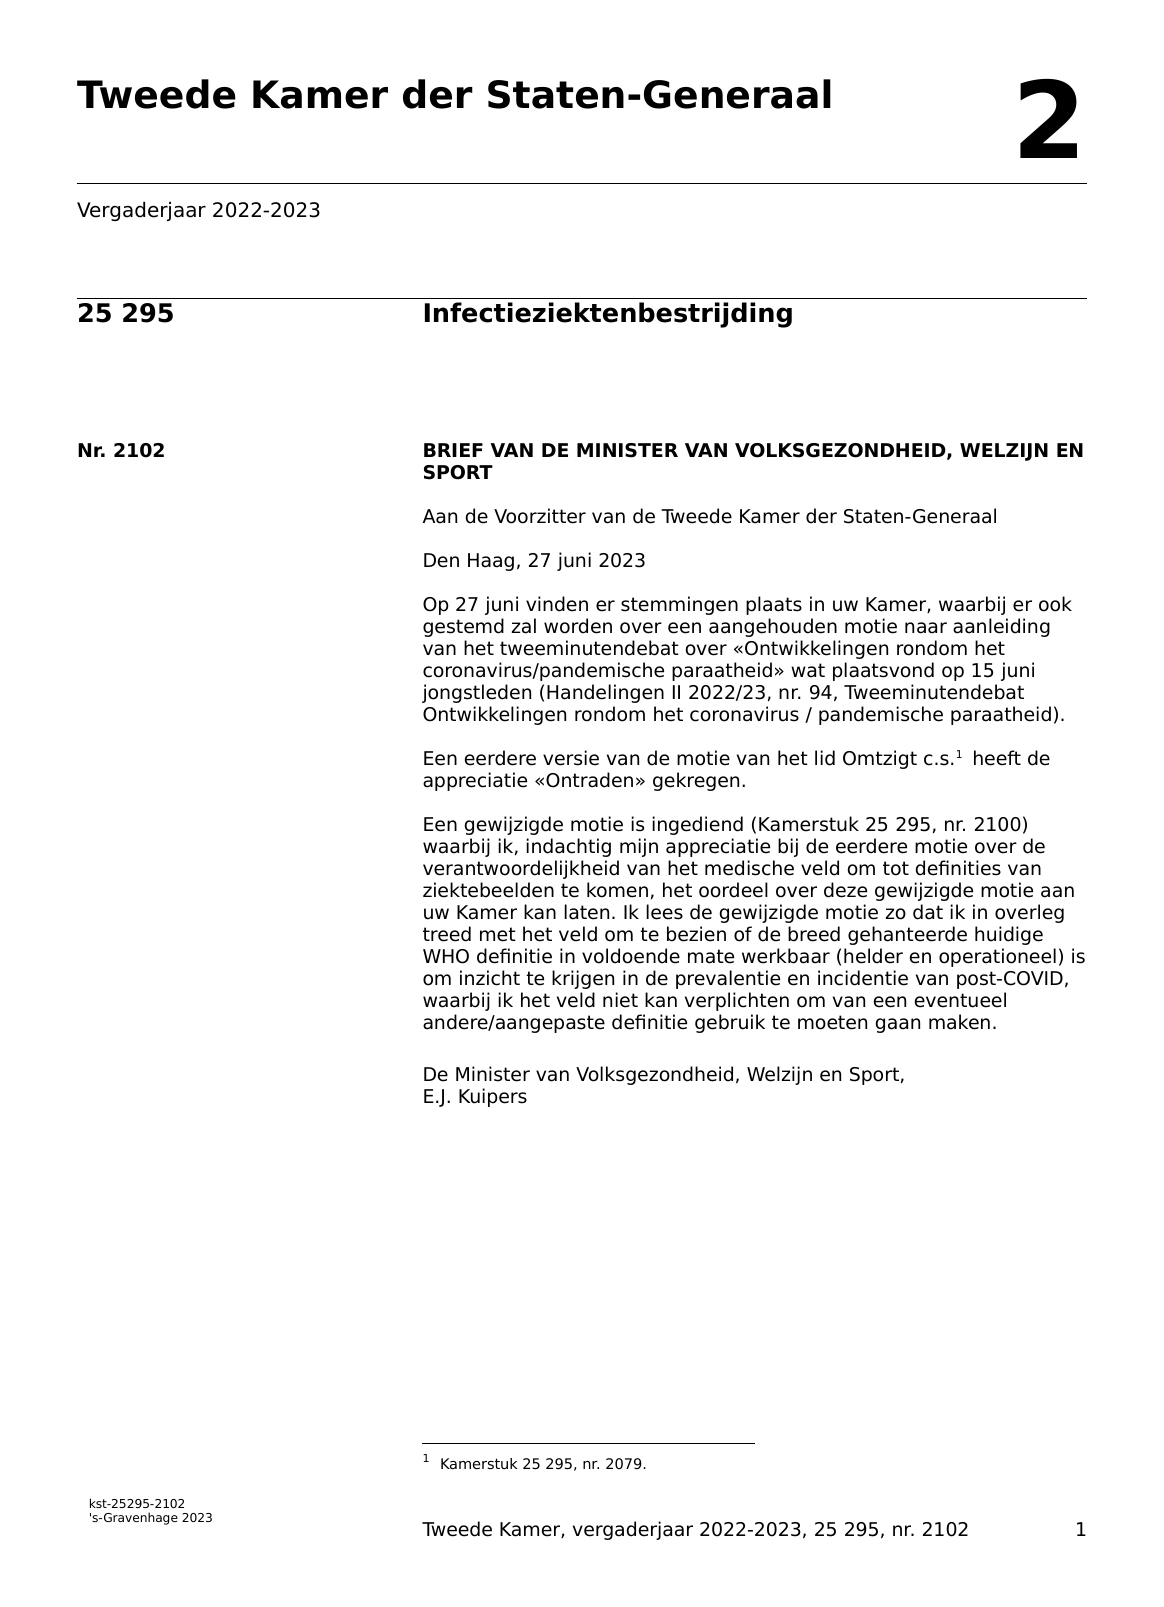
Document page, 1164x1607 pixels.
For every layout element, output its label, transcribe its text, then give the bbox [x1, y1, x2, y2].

subtitle Nr. 2102 BRIEF VAN DE MINISTER VAN VOLKSGEZONDHEID, WELZIJN EN SPORT [77, 440, 1087, 484]
text 's-Gravenhage 2023 [88, 1511, 323, 1525]
text Een gewijzigde motie is ingediend (Kamerstuk 25 295, nr. 2100) waarbij ik, indachtig mijn appreciatie bij de eerdere motie over de verantwoordelijkheid van het medische veld om tot definities van ziektebeelden te komen, het oordeel over deze gewijzigde motie aan uw Kamer kan laten. Ik lees de gewijzigde motie zo dat ik in overleg treed met het veld om te bezien of de breed gehanteerde huidige WHO definitie in voldoende mate werkbaar (helder en operationeel) is om inzicht te krijgen in de prevalentie en incidentie van post-COVID, waarbij ik het veld niet kan verplichten om van een eventueel andere/aangepaste definitie gebruik te moeten gaan maken. [422, 814, 1087, 1034]
text Een eerdere versie van de motie van het lid Omtzigt c.s. heeft de appreciatie «Ontraden» gekregen. [422, 748, 1087, 792]
text Den Haag, 27 juni 2023 [422, 550, 1087, 572]
text De Minister van Volksgezondheid, Welzijn en Sport, E.J. Kuipers [422, 1064, 1087, 1108]
subtitle 25 295 Infectieziektenbestrijding [77, 299, 1087, 329]
table_header Tweede Kamer der Staten-Generaal [77, 59, 886, 183]
text Op 27 juni vinden er stemmingen plaats in uw Kamer, waarbij er ook gestemd zal worden over een aangehouden motie naar aanleiding van het tweeminutendebat over «Ontwikkelingen rondom het coronavirus/pandemische paraatheid» wat plaatsvond op 15 juni jongstleden (Handelingen II 2022/23, nr. 94, Tweeminutendebat Ontwikkelingen rondom het coronavirus / pandemische paraatheid). [422, 594, 1087, 726]
table_cell Vergaderjaar 2022-2023 [77, 184, 1087, 298]
text Kamerstuk 25 295, nr. 2079. [422, 1452, 1087, 1474]
text kst-25295-2102 [88, 1497, 323, 1511]
table_header 2 [886, 59, 1087, 183]
text Aan de Voorzitter van de Tweede Kamer der Staten-Generaal [422, 506, 1087, 528]
